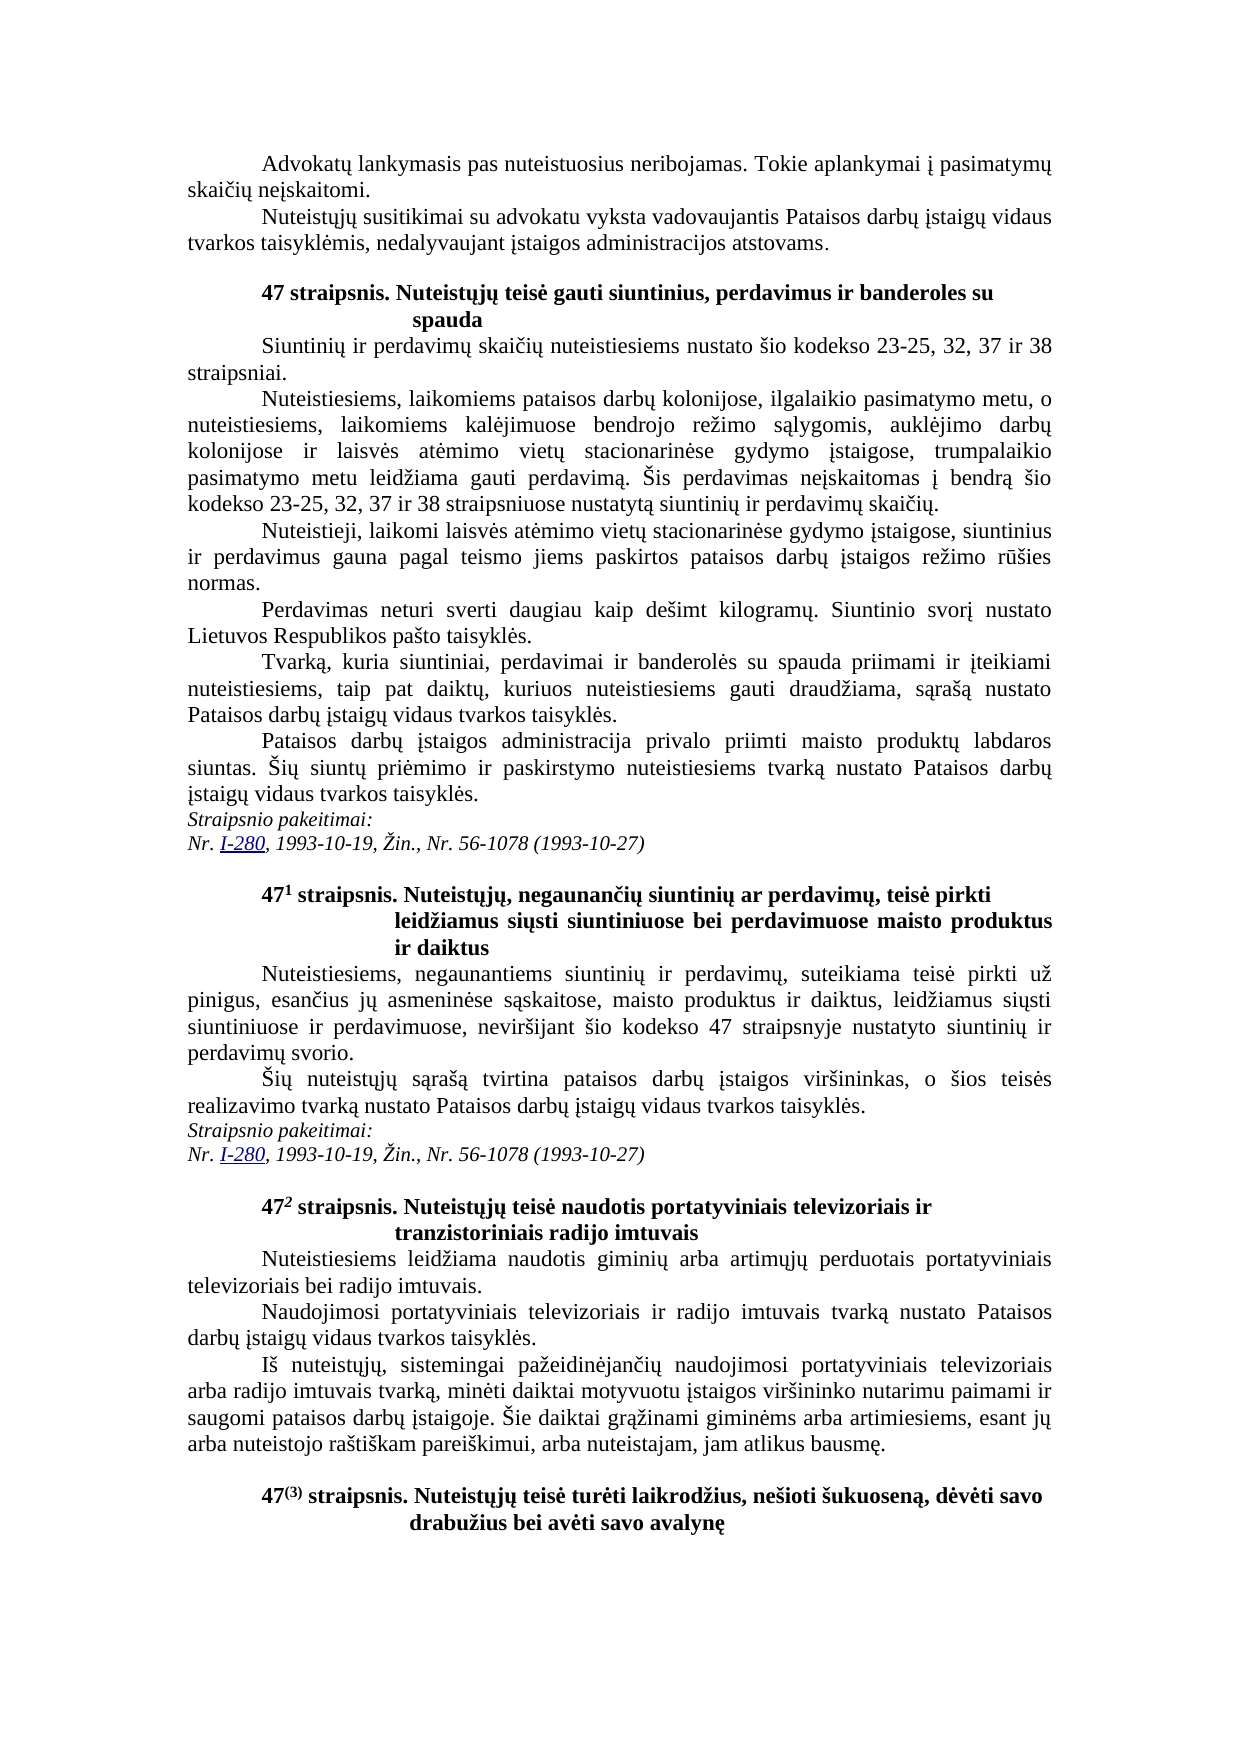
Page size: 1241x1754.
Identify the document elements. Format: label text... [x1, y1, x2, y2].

text 471 straipsnis. Nuteistųjų, negaunančių siuntinių ar perdavimų, teisė pirkti [187, 881, 1053, 907]
text drabužius bei avėti savo avalynę [187, 1509, 1053, 1535]
text Nuteistiesiems, negaunantiems siuntinių ir perdavimų, suteikiama teisė pirkti už pinigus, esančius jų asmeninėse sąskaitose, maisto produktus ir daiktus, leidžiamus siųsti siuntiniuose ir perdavimuose, neviršijant šio kodekso 47 straipsnyje nustatyto siuntinių ir perdavimų svorio. [187, 960, 1053, 1066]
text tranzistoriniais radijo imtuvais [319, 1219, 1053, 1245]
text Nr. I-280, 1993-10-19, Žin., Nr. 56-1078 (1993-10-27) [187, 831, 1053, 855]
text Straipsnio pakeitimai: [187, 807, 1053, 831]
text Straipsnio pakeitimai: [187, 1118, 1053, 1142]
text 472 straipsnis. Nuteistųjų teisė naudotis portatyviniais televizoriais ir [187, 1193, 1053, 1219]
text Nuteistųjų susitikimai su advokatu vyksta vadovaujantis Pataisos darbų įstaigų vidaus tvarkos taisyklėmis, nedalyvaujant įstaigos administracijos atstovams. [187, 203, 1053, 255]
text 47 straipsnis. Nuteistųjų teisė gauti siuntinius, perdavimus ir banderoles su [261, 279, 1053, 306]
text Advokatų lankymasis pas nuteistuosius neribojamas. Tokie aplankymai į pasimatymų skaičių neįskaitomi. [187, 150, 1053, 203]
text Siuntinių ir perdavimų skaičių nuteistiesiems nustato šio kodekso 23-25, 32, 37 ir 38 straipsniai. [187, 332, 1053, 385]
text 47(3) straipsnis. Nuteistųjų teisė turėti laikrodžius, nešioti šukuoseną, dėvėti savo [187, 1483, 1053, 1509]
text Nuteistiesiems, laikomiems pataisos darbų kolonijose, ilgalaikio pasimatymo metu, o nuteistiesiems, laikomiems kalėjimuose bendrojo režimo sąlygomis, auklėjimo darbų kolonijose ir laisvės atėmimo vietų stacionarinėse gydymo įstaigose, trumpalaikio pasimatymo metu leidžiama gauti perdavimą. Šis perdavimas neįskaitomas į bendrą šio kodekso 23-25, 32, 37 ir 38 straipsniuose nustatytą siuntinių ir perdavimų skaičių. [187, 385, 1053, 517]
text Iš nuteistųjų, sistemingai pažeidinėjančių naudojimosi portatyviniais televizoriais arba radijo imtuvais tvarką, minėti daiktai motyvuotu įstaigos viršininko nutarimu paimami ir saugomi pataisos darbų įstaigoje. Šie daiktai grąžinami giminėms arba artimiesiems, esant jų arba nuteistojo raštiškam pareiškimui, arba nuteistajam, jam atlikus bausmę. [187, 1351, 1053, 1456]
text Pataisos darbų įstaigos administracija privalo priimti maisto produktų labdaros siuntas. Šių siuntų priėmimo ir paskirstymo nuteistiesiems tvarką nustato Pataisos darbų įstaigų vidaus tvarkos taisyklės. [187, 727, 1053, 807]
text leidžiamus siųsti siuntiniuose bei perdavimuose maisto produktus ir daiktus [394, 907, 1053, 960]
text Nuteistieji, laikomi laisvės atėmimo vietų stacionarinėse gydymo įstaigose, siuntinius ir perdavimus gauna pagal teismo jiems paskirtos pataisos darbų įstaigos režimo rūšies normas. [187, 517, 1053, 596]
text Nuteistiesiems leidžiama naudotis giminių arba artimųjų perduotais portatyviniais televizoriais bei radijo imtuvais. [187, 1245, 1053, 1298]
text Naudojimosi portatyviniais televizoriais ir radijo imtuvais tvarką nustato Pataisos darbų įstaigų vidaus tvarkos taisyklės. [187, 1298, 1053, 1351]
text Perdavimas neturi sverti daugiau kaip dešimt kilogramų. Siuntinio svorį nustato Lietuvos Respublikos pašto taisyklės. [187, 596, 1053, 648]
text Šių nuteistųjų sąrašą tvirtina pataisos darbų įstaigos viršininkas, o šios teisės realizavimo tvarką nustato Pataisos darbų įstaigų vidaus tvarkos taisyklės. [187, 1066, 1053, 1118]
text Tvarką, kuria siuntiniai, perdavimai ir banderolės su spauda priimami ir įteikiami nuteistiesiems, taip pat daiktų, kuriuos nuteistiesiems gauti draudžiama, sąrašą nustato Pataisos darbų įstaigų vidaus tvarkos taisyklės. [187, 648, 1053, 727]
text Nr. I-280, 1993-10-19, Žin., Nr. 56-1078 (1993-10-27) [187, 1142, 1053, 1166]
text spauda [411, 306, 1053, 332]
